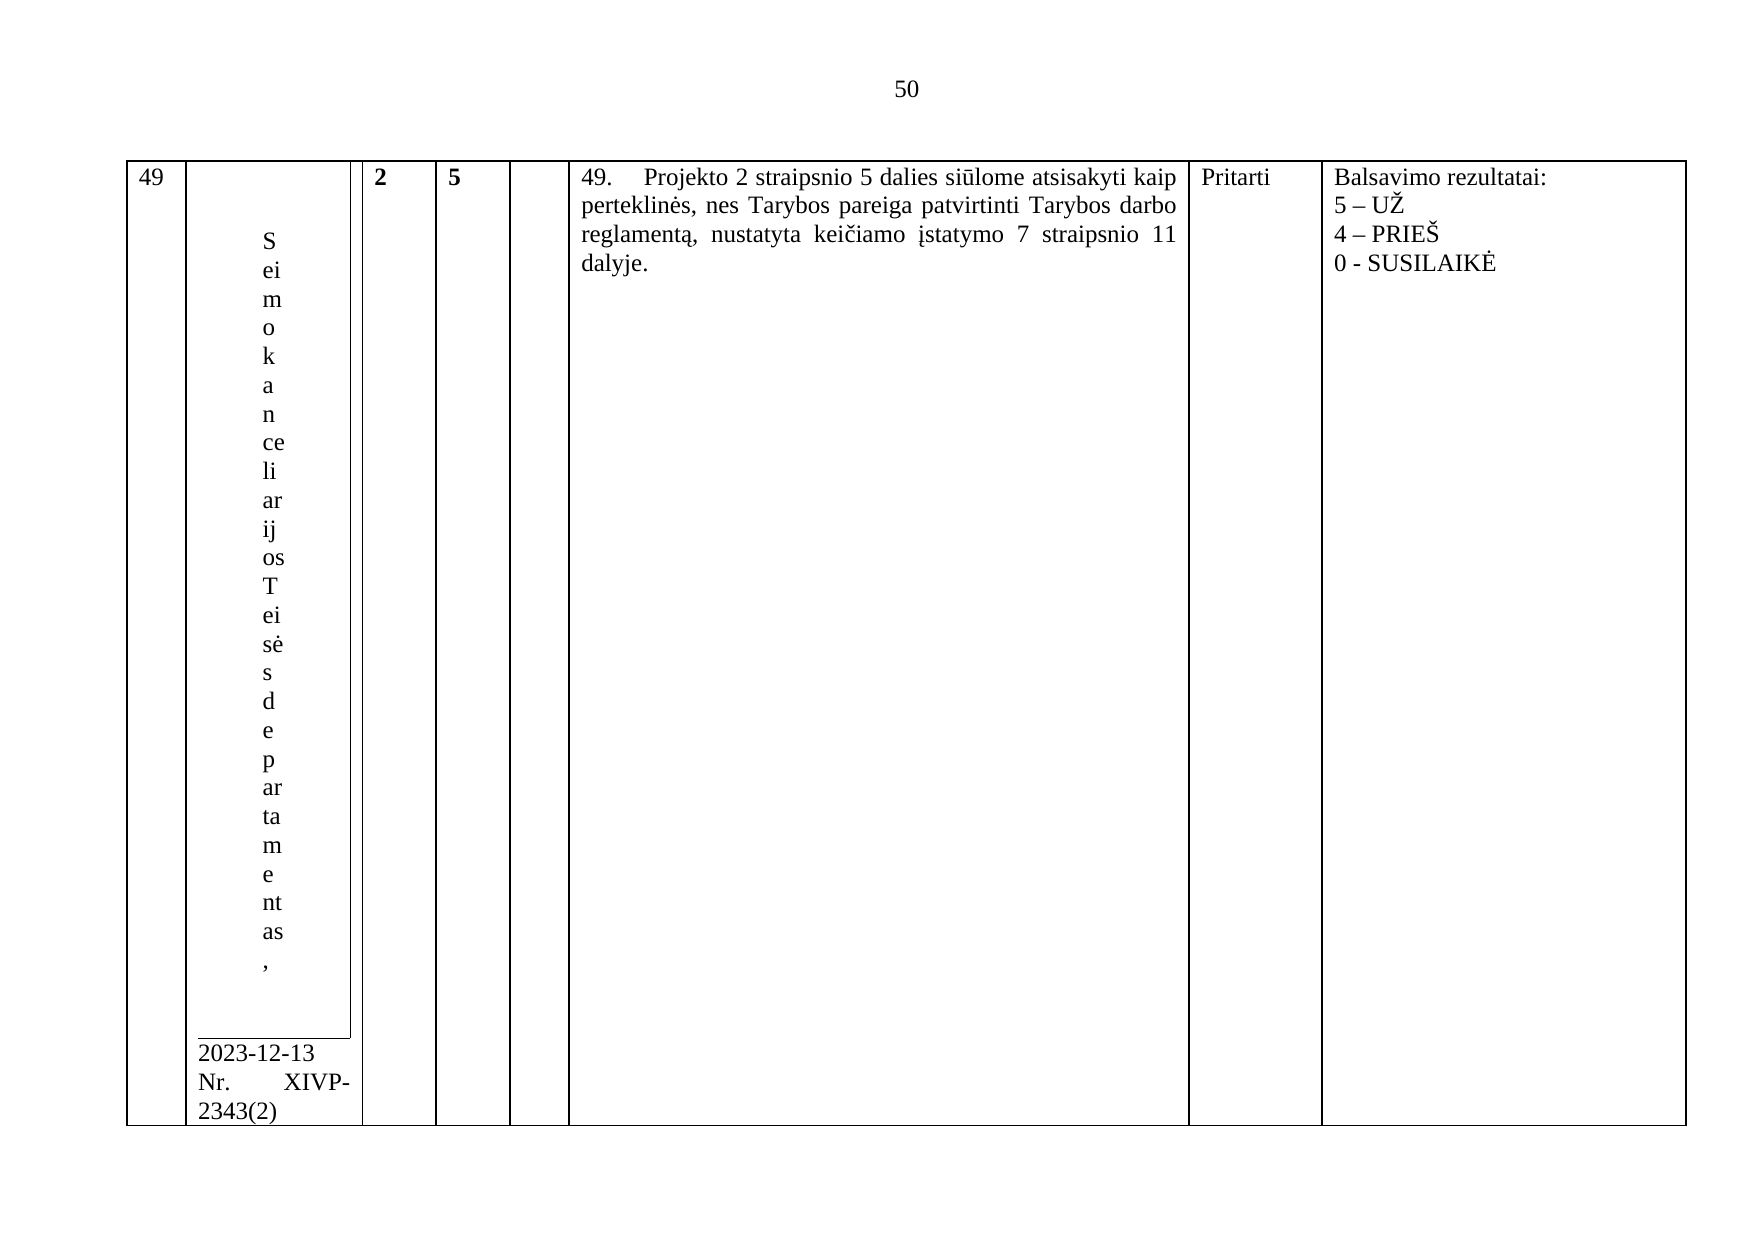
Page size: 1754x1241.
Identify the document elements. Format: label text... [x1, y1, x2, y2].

table_cell 5 [437, 162, 509, 1124]
table_cell 2 [363, 162, 435, 1124]
table_cell 49 [128, 162, 185, 1124]
table_cell [511, 162, 568, 1124]
table_cell Seimo kanceliarijos Teisės departamentas, 2023-12-13 Nr. XIVP-2343(2) [187, 162, 362, 1124]
table_cell Balsavimo rezultatai: 5 – UŽ 4 – PRIEŠ 0 - SUSILAIKĖ [1323, 162, 1685, 1124]
table_cell Pritarti [1190, 162, 1321, 1124]
table_cell 49. Projekto 2 straipsnio 5 dalies siūlome atsisakyti kaip perteklinės, nes Tarybos pareiga patvirtinti Tarybos darbo reglamentą, nustatyta keičiamo įstatymo 7 straipsnio 11 dalyje. [570, 162, 1188, 1124]
